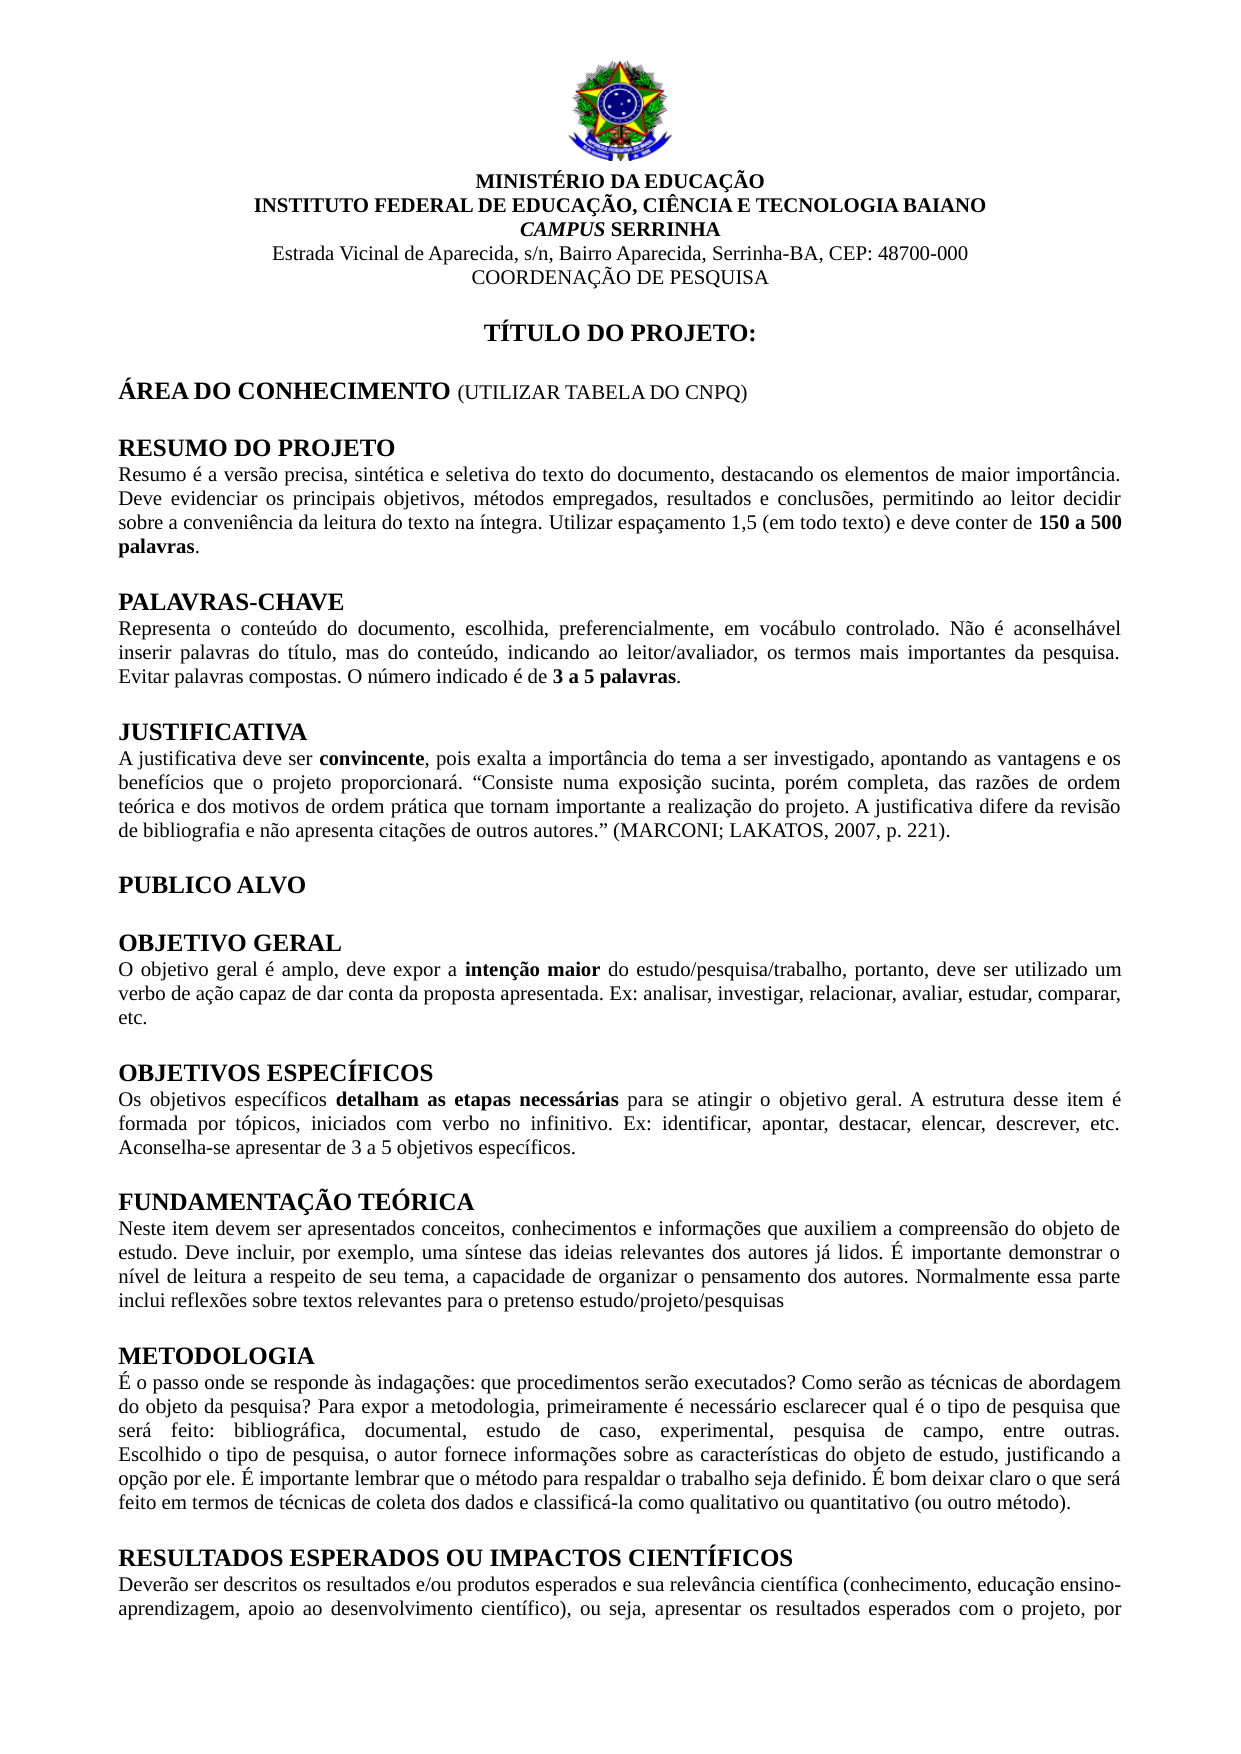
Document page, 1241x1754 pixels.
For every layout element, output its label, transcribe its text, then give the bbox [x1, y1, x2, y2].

text PALAVRAS-CHAVE [118, 587, 1122, 616]
text TÍTULO DO PROJETO: [118, 318, 1122, 347]
text O objetivo geral é amplo, deve expor a intenção maior do estudo/pesquisa/trabalho, portanto, deve ser utilizado um verbo de ação capaz de dar conta da proposta apresentada. Ex: analisar, investigar, relacionar, avaliar, estudar, comparar, etc. [118, 957, 1122, 1029]
text Neste item devem ser apresentados conceitos, conhecimentos e informações que auxiliem a compreensão do objeto de estudo. Deve incluir, por exemplo, uma síntese das ideias relevantes dos autores já lidos. É importante demonstrar o nível de leitura a respeito de seu tema, a capacidade de organizar o pensamento dos autores. Normalmente essa parte inclui reflexões sobre textos relevantes para o pretenso estudo/projeto/pesquisas [118, 1216, 1122, 1312]
text Resumo é a versão precisa, sintética e seletiva do texto do documento, destacando os elementos de maior importância. Deve evidenciar os principais objetivos, métodos empregados, resultados e conclusões, permitindo ao leitor decidir sobre a conveniência da leitura do texto na íntegra. Utilizar espaçamento 1,5 (em todo texto) e deve conter de 150 a 500 palavras. [118, 462, 1122, 558]
text A justificativa deve ser convincente, pois exalta a importância do tema a ser investigado, apontando as vantagens e os benefícios que o projeto proporcionará. “Consiste numa exposição sucinta, porém completa, das razões de ordem teórica e dos motivos de ordem prática que tornam importante a realização do projeto. A justificativa difere da revisão de bibliografia e não apresenta citações de outros autores.” (MARCONI; LAKATOS, 2007, p. 221). [118, 746, 1122, 842]
text FUNDAMENTAÇÃO TEÓRICA [118, 1187, 1122, 1216]
text Os objetivos específicos detalham as etapas necessárias para se atingir o objetivo geral. A estrutura desse item é formada por tópicos, iniciados com verbo no infinitivo. Ex: identificar, apontar, destacar, elencar, descrever, etc. Aconselha-se apresentar de 3 a 5 objetivos específicos. [118, 1086, 1122, 1159]
text JUSTIFICATIVA [118, 717, 1122, 746]
text ÁREA DO CONHECIMENTO (UTILIZAR TABELA DO CNPQ) [118, 376, 1122, 404]
text É o passo onde se responde às indagações: que procedimentos serão executados? Como serão as técnicas de abordagem do objeto da pesquisa? Para expor a metodologia, primeiramente é necessário esclarecer qual é o tipo de pesquisa que será feito: bibliográfica, documental, estudo de caso, experimental, pesquisa de campo, entre outras. Escolhido o tipo de pesquisa, o autor fornece informações sobre as características do objeto de estudo, justificando a opção por ele. É importante lembrar que o método para respaldar o trabalho seja definido. É bom deixar claro o que será feito em termos de técnicas de coleta dos dados e classificá-la como qualitativo ou quantitativo (ou outro método). [118, 1370, 1122, 1514]
text OBJETIVOS ESPECÍFICOS [118, 1058, 1122, 1086]
text OBJETIVO GERAL [118, 928, 1122, 957]
text PUBLICO ALVO [118, 871, 1122, 899]
text RESUMO DO PROJETO [118, 433, 1122, 462]
text Representa o conteúdo do documento, escolhida, preferencialmente, em vocábulo controlado. Não é aconselhável inserir palavras do título, mas do conteúdo, indicando ao leitor/avaliador, os termos mais importantes da pesquisa. Evitar palavras compostas. O número indicado é de 3 a 5 palavras. [118, 616, 1122, 688]
text METODOLOGIA [118, 1341, 1122, 1370]
text RESULTADOS ESPERADOS OU IMPACTOS CIENTÍFICOS [118, 1543, 1122, 1572]
text Deverão ser descritos os resultados e/ou produtos esperados e sua relevância científica (conhecimento, educação ensino-aprendizagem, apoio ao desenvolvimento científico), ou seja, apresentar os resultados esperados com o projeto, por [118, 1572, 1122, 1620]
